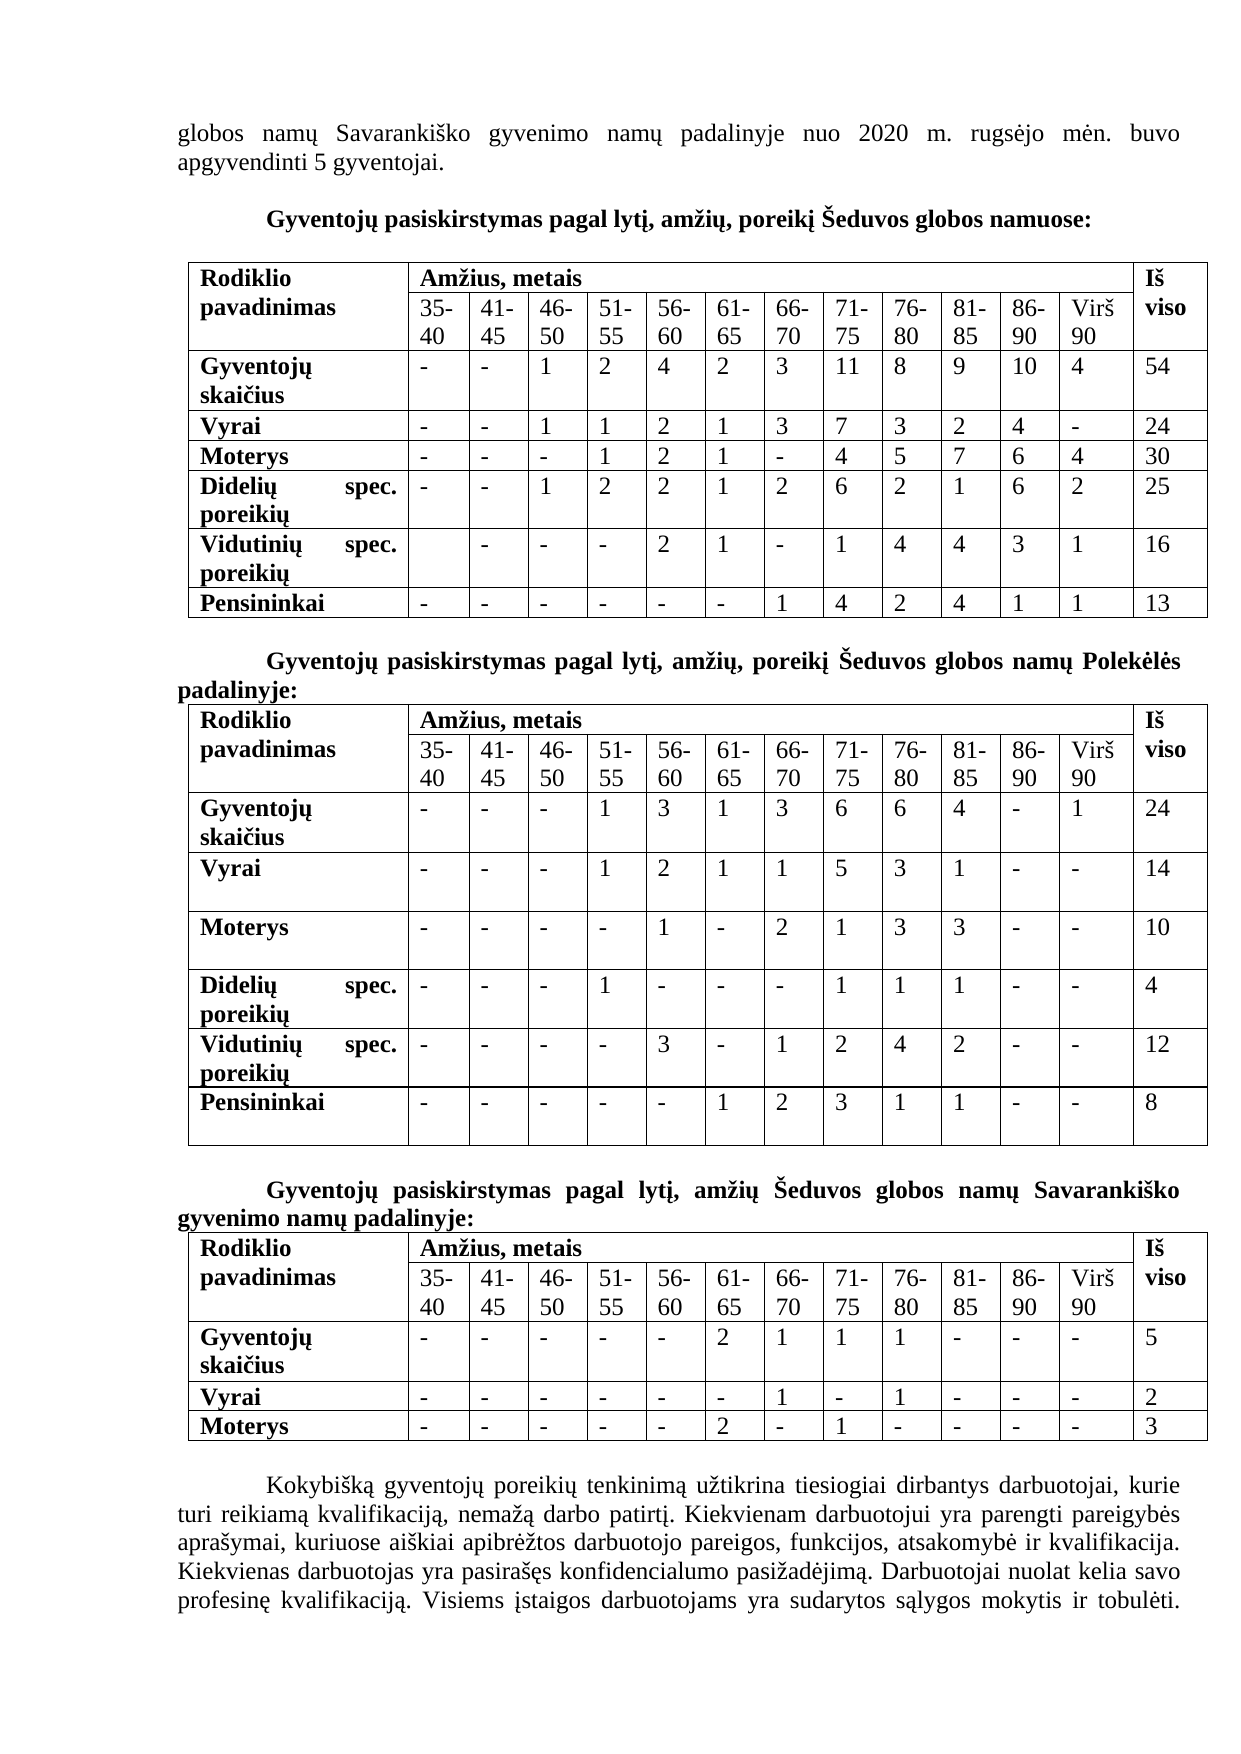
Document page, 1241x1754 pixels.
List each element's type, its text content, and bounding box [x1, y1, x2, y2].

text Gyventojų pasiskirstymas pagal lytį, amžių Šeduvos globos namų Savarankiško gyvenimo namų padalinyje: [177, 1175, 1181, 1232]
table_cell 35-40 [409, 293, 469, 350]
table_cell 1 [706, 793, 764, 852]
table_cell - [588, 1029, 646, 1086]
table_cell 61-65 [706, 293, 764, 350]
table_cell 4 [942, 529, 1000, 587]
table_cell Vyrai [189, 411, 408, 440]
table_cell - [942, 1322, 1000, 1381]
table_cell - [588, 1088, 646, 1145]
table_cell - [706, 1382, 764, 1410]
table_cell 6 [1001, 441, 1059, 470]
table_cell Pensininkai [189, 1088, 408, 1145]
table_cell - [409, 411, 469, 440]
table_cell 5 [824, 853, 882, 911]
table_cell 66-70 [765, 293, 823, 350]
table_cell - [1001, 1382, 1059, 1410]
table_cell - [1001, 1088, 1059, 1145]
table_cell - [529, 853, 587, 911]
table_cell 3 [883, 912, 941, 969]
table_cell 6 [824, 793, 882, 852]
table_cell - [470, 970, 528, 1028]
table_header Amžius, metais [409, 263, 1133, 292]
table_cell 1 [883, 970, 941, 1028]
table_cell 3 [765, 351, 823, 410]
table_cell 1 [529, 411, 587, 440]
table_cell 1 [588, 411, 646, 440]
table_cell 14 [1134, 853, 1207, 911]
table_cell - [529, 1322, 587, 1381]
table_cell - [706, 970, 764, 1028]
table_cell 2 [765, 912, 823, 969]
table_cell - [529, 529, 587, 587]
table_cell 6 [883, 793, 941, 852]
table_cell 1 [765, 1322, 823, 1381]
table_cell Vidutinių spec. poreikių [189, 529, 408, 587]
table_cell 2 [706, 1411, 764, 1440]
table_cell 41-45 [470, 293, 528, 350]
table_cell 25 [1134, 471, 1207, 528]
table_cell Gyventojų skaičius [189, 793, 408, 852]
table_cell 71-75 [824, 1263, 882, 1321]
table_cell 4 [1060, 441, 1133, 470]
table_cell - [470, 529, 528, 587]
table_cell 1 [1060, 793, 1133, 852]
table_cell 4 [883, 1029, 941, 1086]
table_cell Virš 90 [1060, 293, 1133, 350]
table_cell 2 [647, 411, 705, 440]
table_cell 24 [1134, 793, 1207, 852]
table_cell 35-40 [409, 735, 469, 792]
table_cell [409, 529, 469, 587]
table_cell - [409, 351, 469, 410]
table_cell 1 [765, 853, 823, 911]
table_cell 86-90 [1001, 735, 1059, 792]
table_cell - [529, 793, 587, 852]
table_cell 11 [824, 351, 882, 410]
table_cell - [1060, 1411, 1133, 1440]
table_cell 4 [1060, 351, 1133, 410]
table_cell 2 [942, 411, 1000, 440]
table_cell Virš 90 [1060, 1263, 1133, 1321]
table_cell - [588, 529, 646, 587]
table_cell 7 [942, 441, 1000, 470]
table_header Amžius, metais [409, 1233, 1133, 1262]
table_cell - [647, 588, 705, 617]
table_cell 2 [647, 471, 705, 528]
table_cell 61-65 [706, 735, 764, 792]
table_cell 1 [588, 853, 646, 911]
table_cell 2 [942, 1029, 1000, 1086]
table_cell 24 [1134, 411, 1207, 440]
table_cell 56-60 [647, 735, 705, 792]
table_cell - [647, 970, 705, 1028]
table_cell - [409, 853, 469, 911]
table_header Rodiklio pavadinimas [189, 1233, 408, 1321]
table_cell - [470, 1029, 528, 1086]
table_cell - [942, 1382, 1000, 1410]
table_cell 86-90 [1001, 1263, 1059, 1321]
table_cell Vyrai [189, 1382, 408, 1410]
table_cell - [470, 471, 528, 528]
table_cell 41-45 [470, 1263, 528, 1321]
table_cell 86-90 [1001, 293, 1059, 350]
table_cell 56-60 [647, 293, 705, 350]
table_cell 2 [883, 588, 941, 617]
table_cell - [529, 1382, 587, 1410]
table_cell - [470, 411, 528, 440]
table_cell 2 [883, 471, 941, 528]
table_cell 3 [765, 411, 823, 440]
table_cell 4 [942, 588, 1000, 617]
table_cell - [1001, 970, 1059, 1028]
table_cell - [883, 1411, 941, 1440]
table_cell - [1001, 1411, 1059, 1440]
table_cell - [647, 1382, 705, 1410]
table_cell - [409, 1382, 469, 1410]
table_cell 2 [588, 471, 646, 528]
table_cell Vidutinių spec. poreikių [189, 1029, 408, 1086]
table_cell 1 [765, 1029, 823, 1086]
table_cell 41-45 [470, 735, 528, 792]
table_cell 4 [647, 351, 705, 410]
table_cell - [470, 1382, 528, 1410]
table_cell - [529, 1029, 587, 1086]
table_cell 76-80 [883, 1263, 941, 1321]
table_cell 2 [1060, 471, 1133, 528]
table_cell 3 [942, 912, 1000, 969]
table_cell 13 [1134, 588, 1207, 617]
table_cell 1 [588, 970, 646, 1028]
table_cell 1 [706, 853, 764, 911]
table_cell - [529, 970, 587, 1028]
table_cell - [409, 793, 469, 852]
table_cell - [588, 1411, 646, 1440]
table_cell 8 [1134, 1088, 1207, 1145]
table_cell 1 [706, 1088, 764, 1145]
table_cell 81-85 [942, 1263, 1000, 1321]
table_cell Pensininkai [189, 588, 408, 617]
table_cell - [1060, 411, 1133, 440]
table_cell - [1001, 1029, 1059, 1086]
table_cell 3 [824, 1088, 882, 1145]
table_cell Didelių spec. poreikių [189, 970, 408, 1028]
table_cell - [409, 1411, 469, 1440]
table_cell - [647, 1088, 705, 1145]
table_cell - [529, 1088, 587, 1145]
table_cell - [706, 588, 764, 617]
table_cell 2 [765, 471, 823, 528]
table_cell 3 [1134, 1411, 1207, 1440]
table_cell Didelių spec. poreikių [189, 471, 408, 528]
table_cell - [647, 1322, 705, 1381]
table_cell - [409, 1088, 469, 1145]
table_cell 1 [942, 471, 1000, 528]
table_cell 54 [1134, 351, 1207, 410]
text Kokybišką gyventojų poreikių tenkinimą užtikrina tiesiogiai dirbantys darbuotojai, kurie turi reikiamą kvalifikaciją, nemažą darbo patirtį. Kiekvienam darbuotojui yra parengti pareigybės aprašymai, kuriuose aiškiai apibrėžtos darbuotojo pareigos, funkcijos, atsakomybė ir kvalifikacija. Kiekvienas darbuotojas yra pasirašęs konfidencialumo pasižadėjimą. Darbuotojai nuolat kelia savo profesinę kvalifikaciją. Visiems įstaigos darbuotojams yra sudarytos sąlygos mokytis ir tobulėti. [177, 1470, 1181, 1614]
table_cell 1 [883, 1088, 941, 1145]
table_cell Moterys [189, 1411, 408, 1440]
table_cell 1 [588, 441, 646, 470]
table_cell 4 [883, 529, 941, 587]
table_cell Gyventojų skaičius [189, 351, 408, 410]
table_cell 2 [647, 529, 705, 587]
table_header Amžius, metais [409, 705, 1133, 734]
table_cell 61-65 [706, 1263, 764, 1321]
table_cell 2 [647, 441, 705, 470]
table_cell 5 [883, 441, 941, 470]
table_cell 66-70 [765, 735, 823, 792]
table_cell - [706, 1029, 764, 1086]
table_cell 51-55 [588, 293, 646, 350]
table_cell Moterys [189, 441, 408, 470]
table_cell 1 [1060, 588, 1133, 617]
table_cell - [765, 529, 823, 587]
table_cell - [1060, 970, 1133, 1028]
table_cell 1 [883, 1382, 941, 1410]
table_cell 30 [1134, 441, 1207, 470]
table_cell - [1060, 912, 1133, 969]
table_cell 2 [1134, 1382, 1207, 1410]
table_cell - [1001, 853, 1059, 911]
table_cell - [1060, 1382, 1133, 1410]
table_cell 1 [765, 1382, 823, 1410]
table_cell 1 [706, 529, 764, 587]
table_cell Moterys [189, 912, 408, 969]
table_cell Virš 90 [1060, 735, 1133, 792]
table_cell 4 [824, 588, 882, 617]
table_cell 4 [1001, 411, 1059, 440]
table_cell 3 [765, 793, 823, 852]
table_cell - [529, 588, 587, 617]
table_cell - [765, 441, 823, 470]
table_cell - [470, 1088, 528, 1145]
table_cell - [529, 1411, 587, 1440]
table_header Rodiklio pavadinimas [189, 705, 408, 792]
table_cell 1 [824, 1322, 882, 1381]
table_cell 3 [883, 411, 941, 440]
table_cell 8 [883, 351, 941, 410]
table_cell - [409, 912, 469, 969]
table_cell 10 [1001, 351, 1059, 410]
table_cell - [409, 471, 469, 528]
text Gyventojų pasiskirstymas pagal lytį, amžių, poreikį Šeduvos globos namuose: [177, 204, 1181, 233]
table_cell 66-70 [765, 1263, 823, 1321]
table_cell 81-85 [942, 735, 1000, 792]
table_cell 71-75 [824, 735, 882, 792]
table_cell - [588, 588, 646, 617]
table_cell - [1001, 793, 1059, 852]
table_cell - [765, 1411, 823, 1440]
table_cell - [588, 1382, 646, 1410]
table_cell - [409, 970, 469, 1028]
table_cell 1 [647, 912, 705, 969]
table_cell - [1001, 1322, 1059, 1381]
table_cell - [765, 970, 823, 1028]
table_cell - [409, 588, 469, 617]
table_cell - [470, 588, 528, 617]
text Gyventojų pasiskirstymas pagal lytį, amžių, poreikį Šeduvos globos namų Polekėlės padalinyje: [177, 646, 1181, 704]
table_cell 46-50 [529, 735, 587, 792]
table_cell - [647, 1411, 705, 1440]
table_cell - [824, 1382, 882, 1410]
table_cell Vyrai [189, 853, 408, 911]
table_cell 1 [706, 441, 764, 470]
table_cell - [1060, 853, 1133, 911]
table_cell - [1001, 912, 1059, 969]
table_cell - [470, 1411, 528, 1440]
table_cell - [470, 912, 528, 969]
table_cell 4 [1134, 970, 1207, 1028]
table_cell 16 [1134, 529, 1207, 587]
table_cell 1 [824, 912, 882, 969]
table_cell 1 [529, 351, 587, 410]
table_cell 2 [706, 351, 764, 410]
table_header Iš viso [1134, 263, 1207, 350]
table_cell 56-60 [647, 1263, 705, 1321]
table_cell 1 [706, 471, 764, 528]
table_cell - [470, 351, 528, 410]
table_cell 4 [824, 441, 882, 470]
table_cell 81-85 [942, 293, 1000, 350]
table_cell 3 [647, 1029, 705, 1086]
table_cell 3 [647, 793, 705, 852]
table_cell - [529, 441, 587, 470]
table_cell - [706, 912, 764, 969]
table_cell 76-80 [883, 293, 941, 350]
table_cell - [409, 441, 469, 470]
table_cell - [470, 793, 528, 852]
table_cell Gyventojų skaičius [189, 1322, 408, 1381]
table_cell 2 [588, 351, 646, 410]
table_cell - [470, 853, 528, 911]
table_cell 1 [1060, 529, 1133, 587]
table_cell 1 [942, 1088, 1000, 1145]
table_header Iš viso [1134, 705, 1207, 792]
table_cell - [588, 1322, 646, 1381]
table_cell 46-50 [529, 293, 587, 350]
table_cell 10 [1134, 912, 1207, 969]
table_cell - [588, 912, 646, 969]
table_cell 1 [824, 1411, 882, 1440]
table_cell 6 [824, 471, 882, 528]
table_cell 35-40 [409, 1263, 469, 1321]
table_cell 46-50 [529, 1263, 587, 1321]
table_cell - [942, 1411, 1000, 1440]
table_cell 1 [529, 471, 587, 528]
text globos namų Savarankiško gyvenimo namų padalinyje nuo 2020 m. rugsėjo mėn. buvo apgyvendinti 5 gyventojai. [177, 118, 1181, 176]
table_cell 1 [706, 411, 764, 440]
table_cell 1 [942, 970, 1000, 1028]
table_header Iš viso [1134, 1233, 1207, 1321]
table_cell - [409, 1029, 469, 1086]
table_cell - [470, 1322, 528, 1381]
table_cell 2 [706, 1322, 764, 1381]
table_cell 7 [824, 411, 882, 440]
table_cell 1 [824, 970, 882, 1028]
table_cell 76-80 [883, 735, 941, 792]
table_cell - [1060, 1322, 1133, 1381]
table_cell 2 [765, 1088, 823, 1145]
table_cell 1 [942, 853, 1000, 911]
table_cell 3 [883, 853, 941, 911]
table_cell 1 [765, 588, 823, 617]
table_cell 12 [1134, 1029, 1207, 1086]
table_cell - [529, 912, 587, 969]
table_cell 1 [588, 793, 646, 852]
table_cell - [1060, 1029, 1133, 1086]
table_cell 1 [1001, 588, 1059, 617]
table_cell 9 [942, 351, 1000, 410]
table_cell 5 [1134, 1322, 1207, 1381]
table_cell 2 [647, 853, 705, 911]
table_cell - [1060, 1088, 1133, 1145]
table_cell 1 [883, 1322, 941, 1381]
table_cell 51-55 [588, 1263, 646, 1321]
table_cell - [470, 441, 528, 470]
table_cell 71-75 [824, 293, 882, 350]
table_cell 6 [1001, 471, 1059, 528]
table_cell 1 [824, 529, 882, 587]
table_cell 3 [1001, 529, 1059, 587]
table_cell - [409, 1322, 469, 1381]
table_cell 4 [942, 793, 1000, 852]
table_cell 51-55 [588, 735, 646, 792]
table_cell 2 [824, 1029, 882, 1086]
table_header Rodiklio pavadinimas [189, 263, 408, 350]
